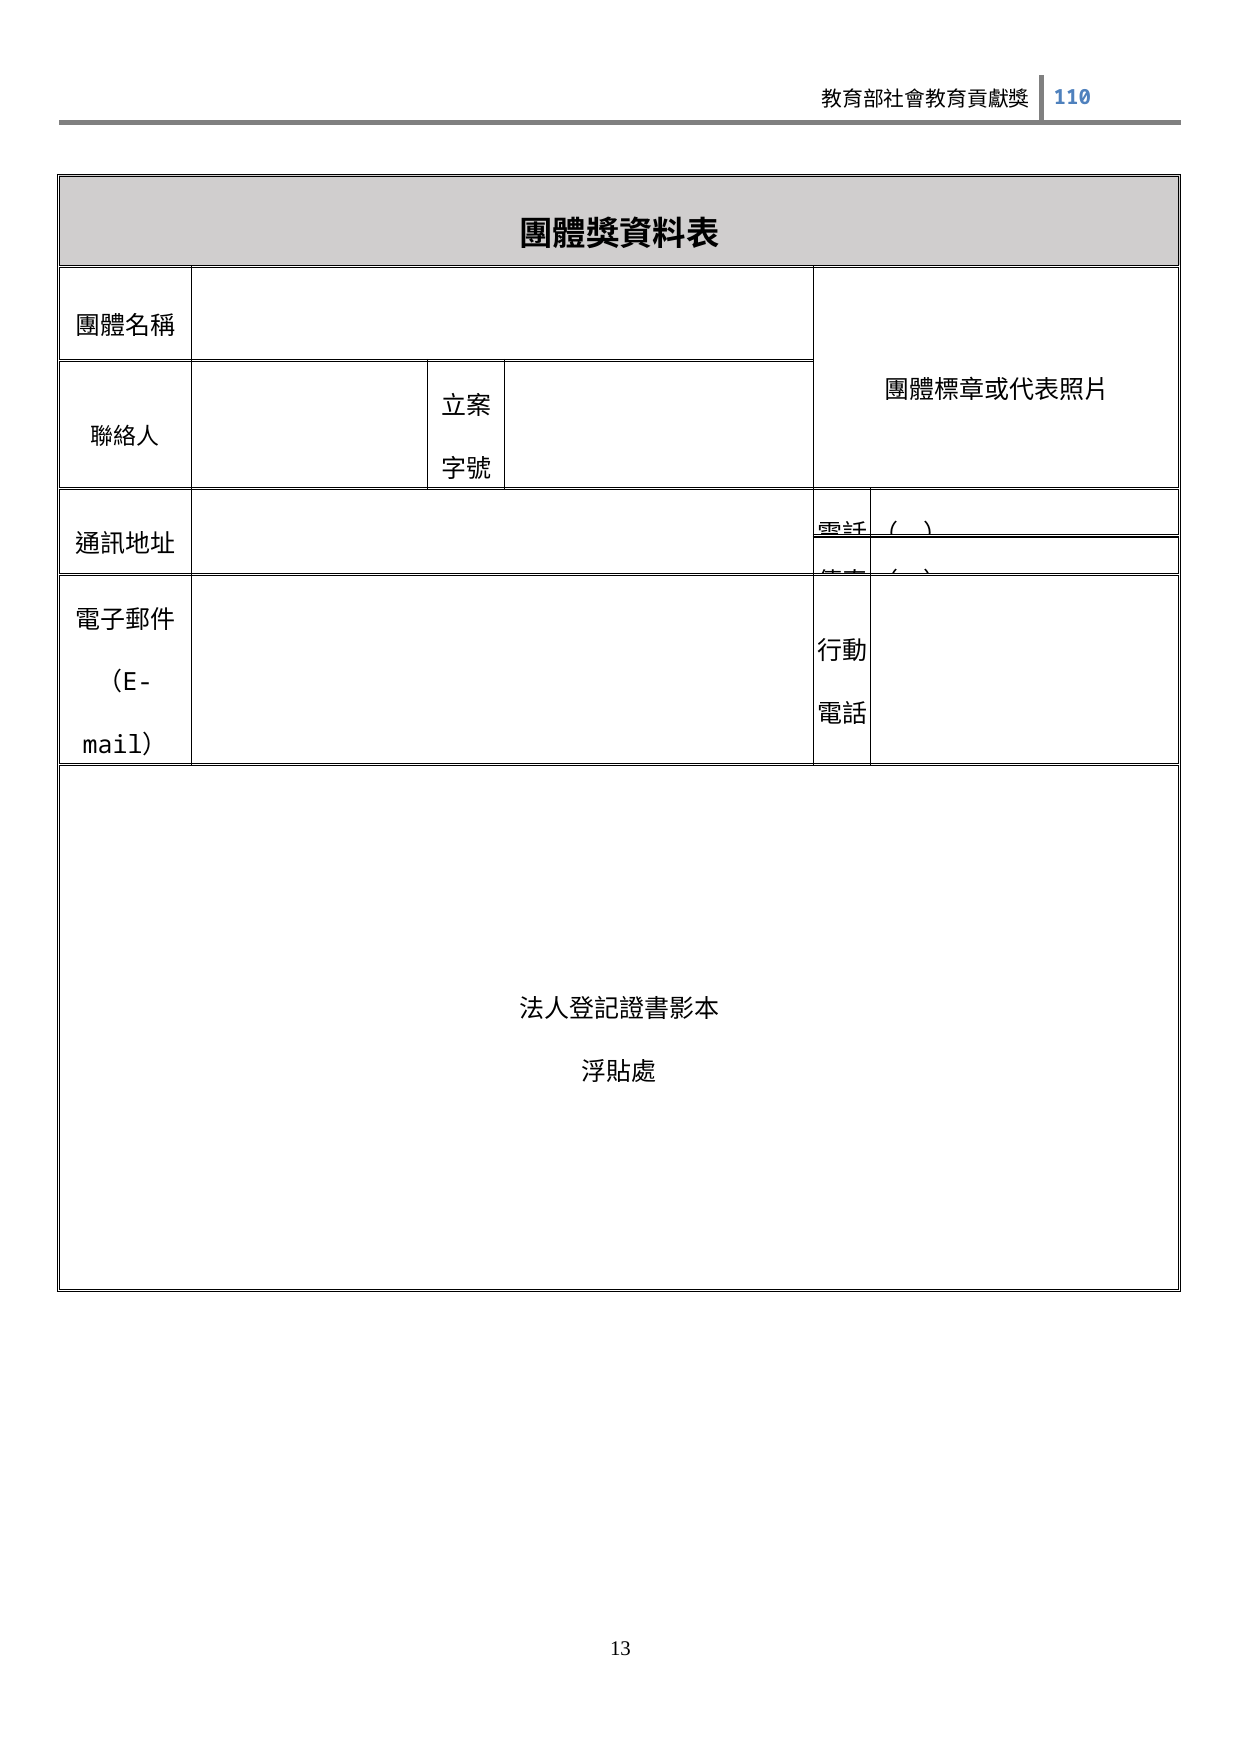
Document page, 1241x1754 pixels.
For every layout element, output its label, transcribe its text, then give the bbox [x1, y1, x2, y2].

table_cell [505, 362, 813, 487]
table_cell （ ） [871, 538, 1178, 573]
table_cell 團體標章或代表照片 [814, 268, 1178, 487]
table_cell [871, 576, 1178, 763]
table_header 團體獎資料表 [60, 177, 1178, 265]
table_cell 聯絡人 [60, 362, 191, 487]
table_cell 立案 字號 [428, 362, 504, 487]
table_cell [192, 362, 427, 487]
table_cell 行動 電話 [814, 576, 870, 763]
table_cell （ ） [871, 490, 1178, 534]
table_cell 團體名稱 [60, 268, 191, 359]
table_cell 電子郵件 （E-mail） [60, 576, 191, 763]
table_cell [192, 268, 813, 359]
table_cell [192, 576, 813, 763]
table_cell 傳真 [814, 538, 870, 573]
table_cell 法人登記證書影本 浮貼處 [60, 766, 1178, 1289]
table_cell [192, 490, 813, 573]
table_cell 電話 [814, 490, 870, 534]
table_cell 通訊地址 [60, 490, 191, 573]
